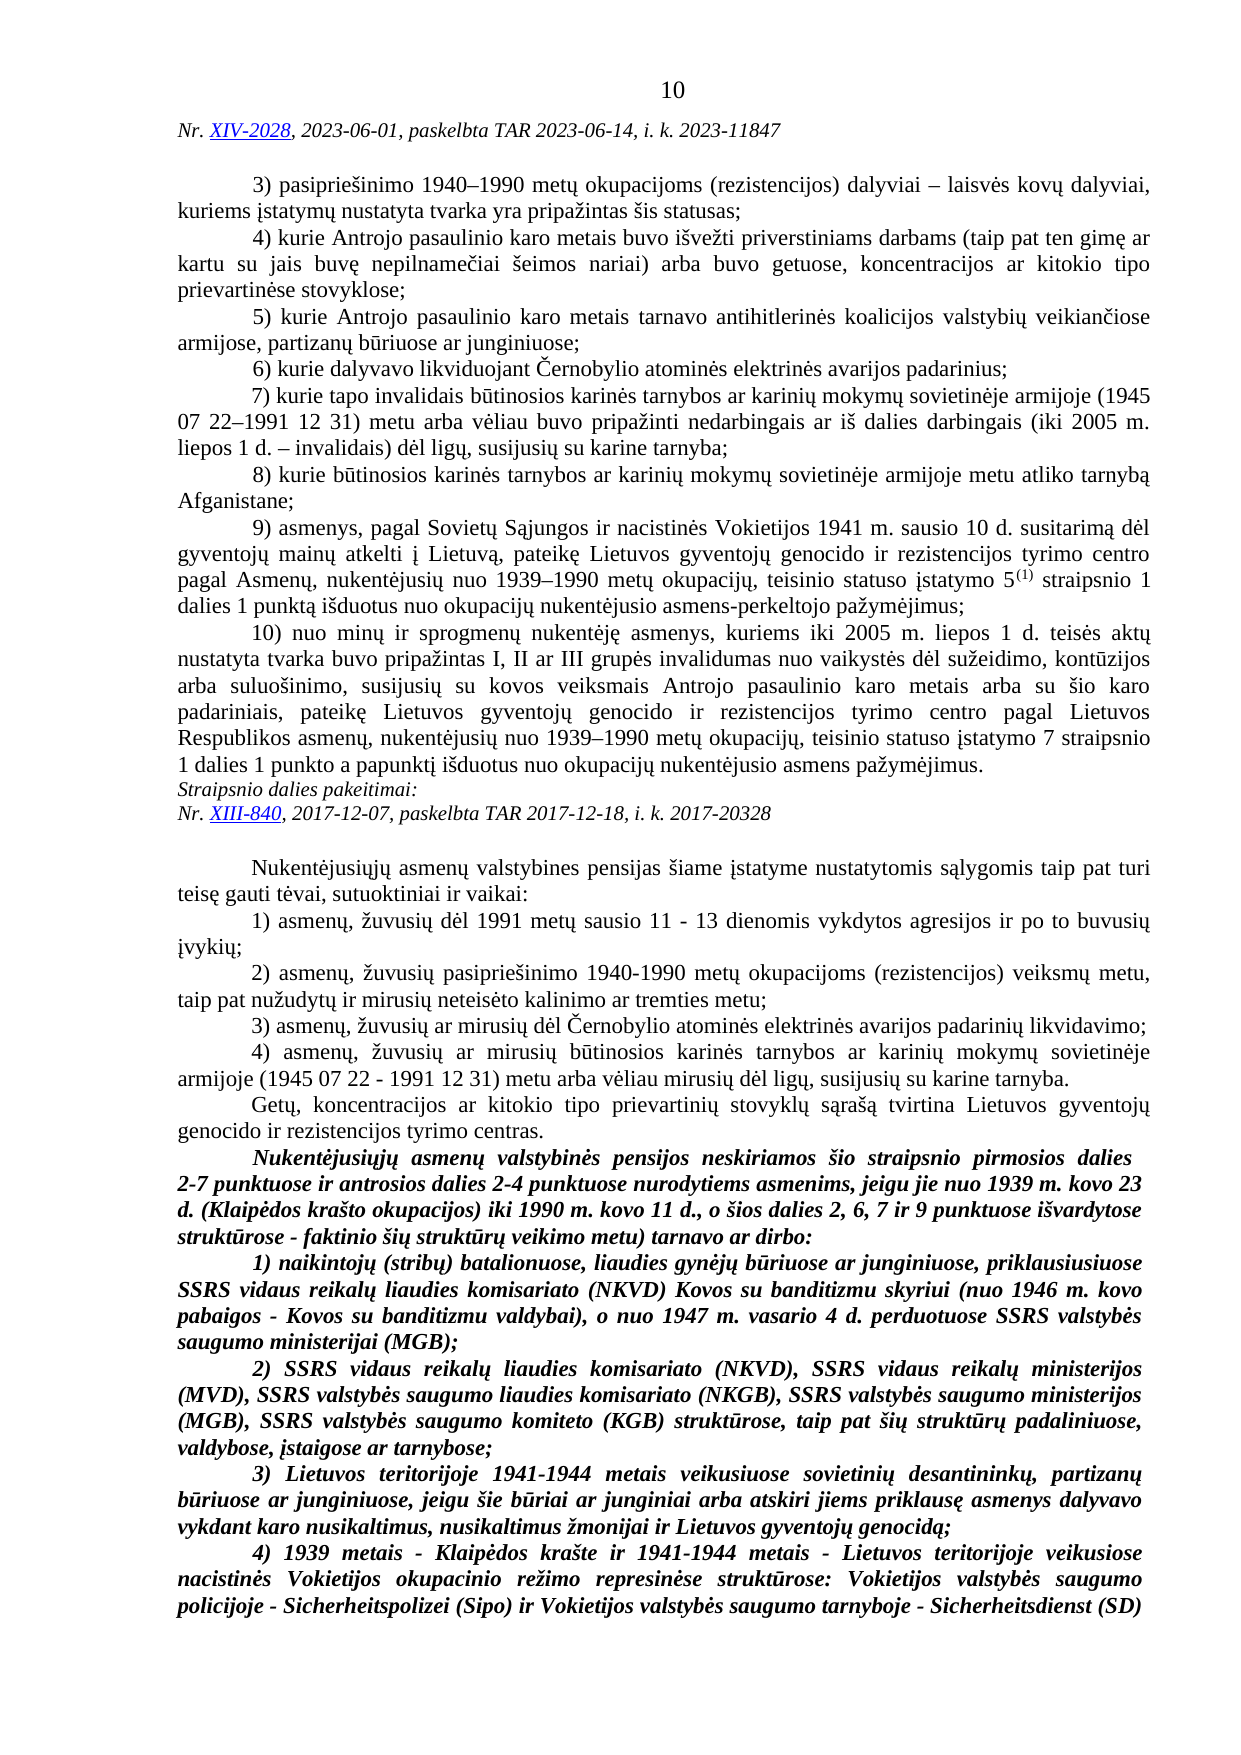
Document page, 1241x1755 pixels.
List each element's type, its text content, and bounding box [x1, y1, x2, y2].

text Nukentėjusiųjų asmenų valstybinės pensijos neskiriamos šio straipsnio pirmosios dalies 2-7 punktuose ir antrosios dalies 2-4 punktuose nurodytiems asmenims, jeigu jie nuo 1939 m. kovo 23 d. (Klaipėdos krašto okupacijos) iki 1990 m. kovo 11 d., o šios dalies 2, 6, 7 ir 9 punktuose išvardytose struktūrose - faktinio šių struktūrų veikimo metu) tarnavo ar dirbo: [177, 1144, 1146, 1249]
text Nr. XIII-840, 2017-12-07, paskelbta TAR 2017-12-18, i. k. 2017-20328 [177, 801, 1152, 825]
text 2) SSRS vidaus reikalų liaudies komisariato (NKVD), SSRS vidaus reikalų ministerijos (MVD), SSRS valstybės saugumo liaudies komisariato (NKGB), SSRS valstybės saugumo ministerijos (MGB), SSRS valstybės saugumo komiteto (KGB) struktūrose, taip pat šių struktūrų padaliniuose, valdybose, įstaigose ar tarnybose; [177, 1355, 1146, 1460]
text 7) kurie tapo invalidais būtinosios karinės tarnybos ar karinių mokymų sovietinėje armijoje (1945 07 22–1991 12 31) metu arba vėliau buvo pripažinti nedarbingais ar iš dalies darbingais (iki 2005 m. liepos 1 d. – invalidais) dėl ligų, susijusių su karine tarnyba; [177, 382, 1152, 461]
text 4) 1939 metais - Klaipėdos krašte ir 1941-1944 metais - Lietuvos teritorijoje veikusiose nacistinės Vokietijos okupacinio režimo represinėse struktūrose: Vokietijos valstybės saugumo policijoje - Sicherheitspolizei (Sipo) ir Vokietijos valstybės saugumo tarnyboje - Sicherheitsdienst (SD) [177, 1539, 1146, 1618]
text 5) kurie Antrojo pasaulinio karo metais tarnavo antihitlerinės koalicijos valstybių veikiančiose armijose, partizanų būriuose ar junginiuose; [177, 303, 1152, 355]
text 10) nuo minų ir sprogmenų nukentėję asmenys, kuriems iki 2005 m. liepos 1 d. teisės aktų nustatyta tvarka buvo pripažintas I, II ar III grupės invalidumas nuo vaikystės dėl sužeidimo, kontūzijos arba suluošinimo, susijusių su kovos veiksmais Antrojo pasaulinio karo metais arba su šio karo padariniais, pateikę Lietuvos gyventojų genocido ir rezistencijos tyrimo centro pagal Lietuvos Respublikos asmenų, nukentėjusių nuo 1939–1990 metų okupacijų, teisinio statuso įstatymo 7 straipsnio 1 dalies 1 punkto a papunktį išduotus nuo okupacijų nukentėjusio asmens pažymėjimus. [177, 619, 1152, 777]
text 2) asmenų, žuvusių pasipriešinimo 1940-1990 metų okupacijoms (rezistencijos) veiksmų metu, taip pat nužudytų ir mirusių neteisėto kalinimo ar tremties metu; [177, 959, 1152, 1012]
text 8) kurie būtinosios karinės tarnybos ar karinių mokymų sovietinėje armijoje metu atliko tarnybą Afganistane; [177, 461, 1152, 513]
text 6) kurie dalyvavo likviduojant Černobylio atominės elektrinės avarijos padarinius; [177, 355, 1152, 382]
text 3) Lietuvos teritorijoje 1941-1944 metais veikusiuose sovietinių desantininkų, partizanų būriuose ar junginiuose, jeigu šie būriai ar junginiai arba atskiri jiems priklausę asmenys dalyvavo vykdant karo nusikaltimus, nusikaltimus žmonijai ir Lietuvos gyventojų genocidą; [177, 1460, 1146, 1539]
text 1) asmenų, žuvusių dėl 1991 metų sausio 11 - 13 dienomis vykdytos agresijos ir po to buvusių įvykių; [177, 907, 1152, 959]
text 9) asmenys, pagal Sovietų Sąjungos ir nacistinės Vokietijos 1941 m. sausio 10 d. susitarimą dėl gyventojų mainų atkelti į Lietuvą, pateikę Lietuvos gyventojų genocido ir rezistencijos tyrimo centro pagal Asmenų, nukentėjusių nuo 1939–1990 metų okupacijų, teisinio statuso įstatymo 5(1) straipsnio 1 dalies 1 punktą išduotus nuo okupacijų nukentėjusio asmens-perkeltojo pažymėjimus; [177, 513, 1152, 619]
text Straipsnio dalies pakeitimai: [177, 777, 1152, 801]
text 4) kurie Antrojo pasaulinio karo metais buvo išvežti priverstiniams darbams (taip pat ten gimę ar kartu su jais buvę nepilnamečiai šeimos nariai) arba buvo getuose, koncentracijos ar kitokio tipo prievartinėse stovyklose; [177, 224, 1152, 303]
text 3) asmenų, žuvusių ar mirusių dėl Černobylio atominės elektrinės avarijos padarinių likvidavimo; [177, 1012, 1152, 1038]
text 1) naikintojų (stribų) batalionuose, liaudies gynėjų būriuose ar junginiuose, priklausiusiuose SSRS vidaus reikalų liaudies komisariato (NKVD) Kovos su banditizmu skyriui (nuo 1946 m. kovo pabaigos - Kovos su banditizmu valdybai), o nuo 1947 m. vasario 4 d. perduotuose SSRS valstybės saugumo ministerijai (MGB); [177, 1249, 1146, 1355]
text Nukentėjusiųjų asmenų valstybines pensijas šiame įstatyme nustatytomis sąlygomis taip pat turi teisę gauti tėvai, sutuoktiniai ir vaikai: [177, 854, 1152, 907]
text 4) asmenų, žuvusių ar mirusių būtinosios karinės tarnybos ar karinių mokymų sovietinėje armijoje (1945 07 22 - 1991 12 31) metu arba vėliau mirusių dėl ligų, susijusių su karine tarnyba. [177, 1038, 1152, 1091]
text Nr. XIV-2028, 2023-06-01, paskelbta TAR 2023-06-14, i. k. 2023-11847 [177, 118, 1152, 142]
text 3) pasipriešinimo 1940–1990 metų okupacijoms (rezistencijos) dalyviai – laisvės kovų dalyviai, kuriems įstatymų nustatyta tvarka yra pripažintas šis statusas; [177, 171, 1152, 224]
text Getų, koncentracijos ar kitokio tipo prievartinių stovyklų sąrašą tvirtina Lietuvos gyventojų genocido ir rezistencijos tyrimo centras. [177, 1091, 1152, 1144]
